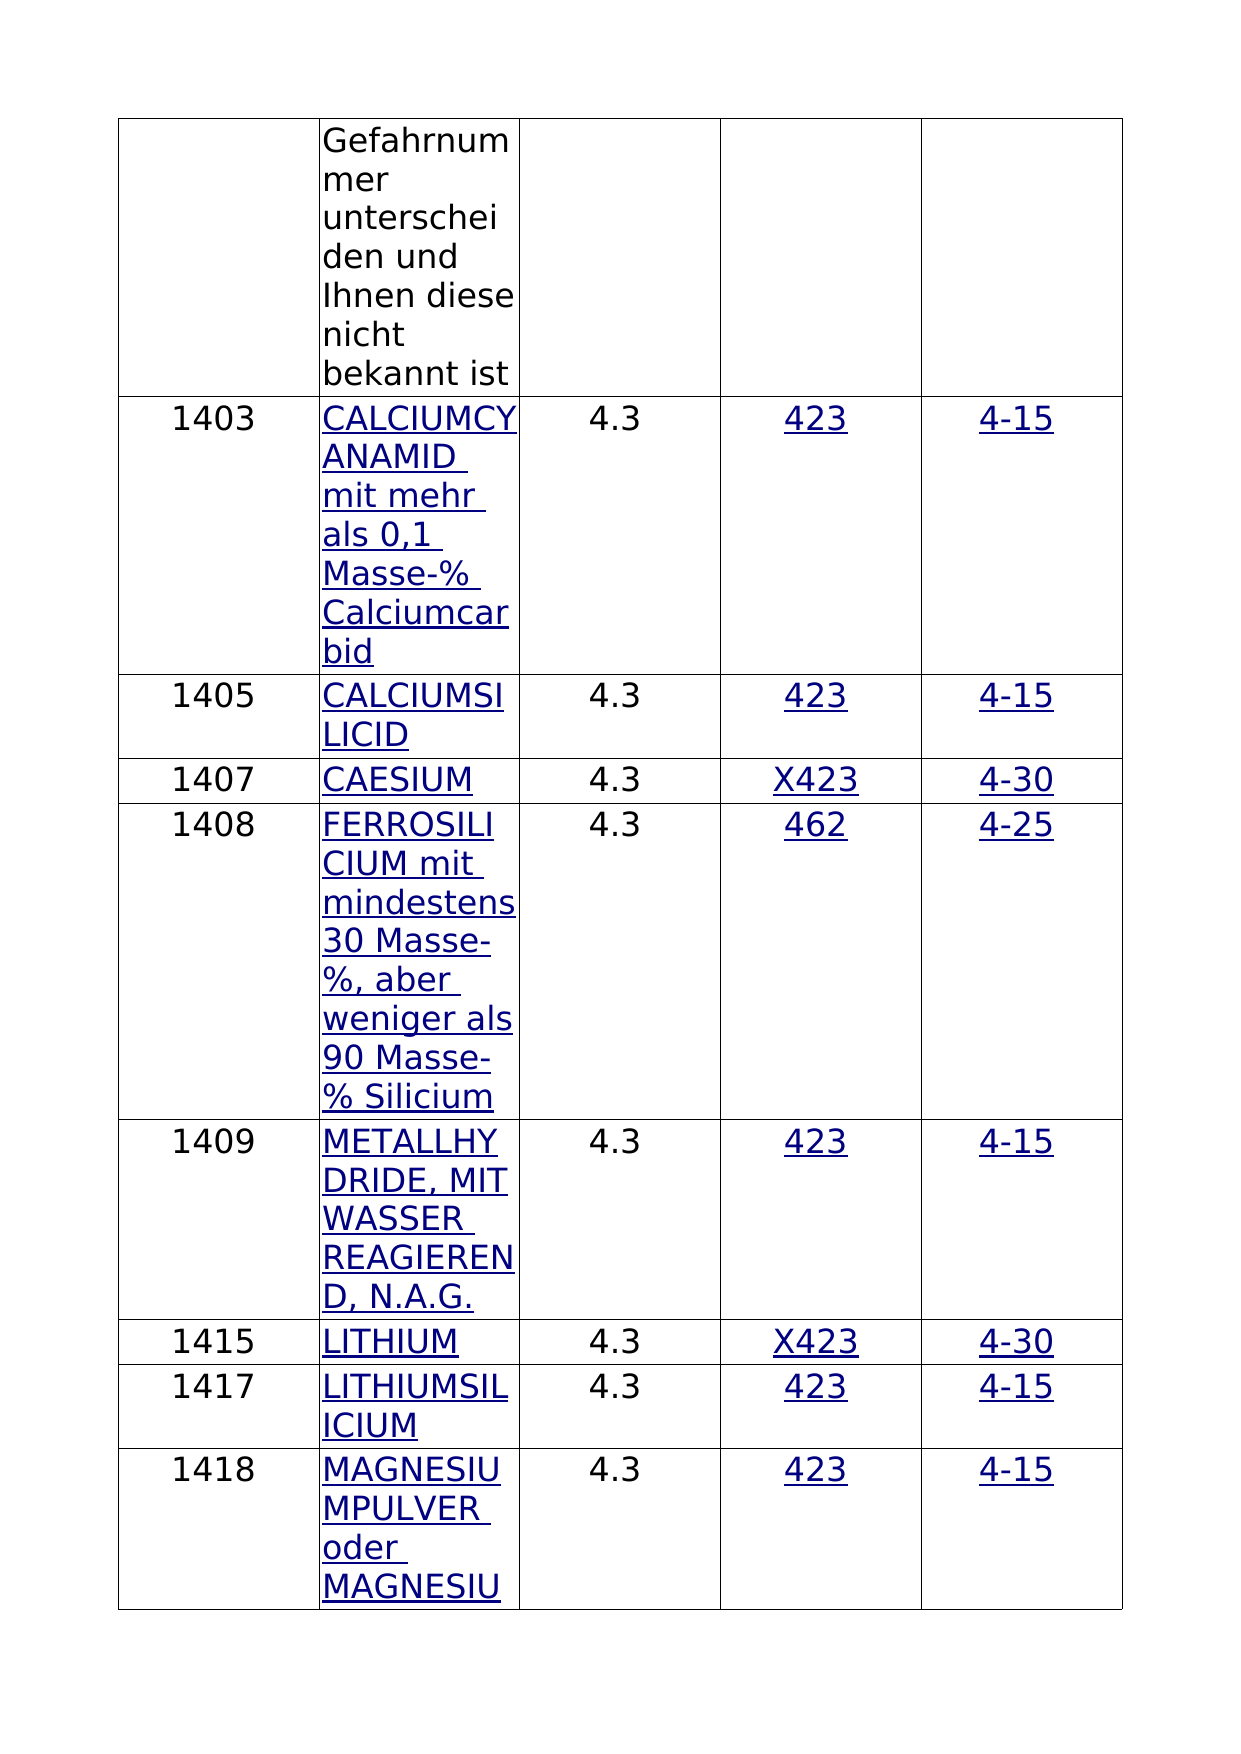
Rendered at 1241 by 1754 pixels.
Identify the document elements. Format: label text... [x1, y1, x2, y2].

table_cell 4.3 [520, 1320, 720, 1364]
table_cell 423 [721, 675, 921, 758]
table_cell 462 [721, 804, 921, 1119]
table_cell 1417 [119, 1365, 319, 1448]
table_cell 1409 [119, 1120, 319, 1319]
table_cell CALCIUMCYANAMID mit mehr als 0,1 Masse-% Calciumcarbid [320, 397, 519, 674]
table_cell Gefahrnummer unterscheiden und Ihnen diese nicht bekannt ist [320, 119, 519, 396]
table_cell LITHIUMSILICIUM [320, 1365, 519, 1448]
table_cell 1405 [119, 675, 319, 758]
table_cell 423 [721, 397, 921, 674]
table_cell [721, 119, 921, 396]
table_cell [119, 119, 319, 396]
table_cell 4-15 [922, 1365, 1122, 1448]
table_cell CAESIUM [320, 759, 519, 802]
table_cell 1403 [119, 397, 319, 674]
table_cell 4.3 [520, 1365, 720, 1448]
table_cell 4.3 [520, 1449, 720, 1609]
table_cell FERROSILICIUM mit mindestens 30 Masse-%, aber weniger als 90 Masse-% Silicium [320, 804, 519, 1119]
table_cell METALLHYDRIDE, MIT WASSER REAGIEREND, N.A.G. [320, 1120, 519, 1319]
table_cell [520, 119, 720, 396]
table_cell 1407 [119, 759, 319, 802]
table_cell X423 [721, 759, 921, 802]
table_cell 4-30 [922, 759, 1122, 802]
table_cell 1418 [119, 1449, 319, 1609]
table_cell 4.3 [520, 1120, 720, 1319]
table_cell 1415 [119, 1320, 319, 1364]
table_cell 423 [721, 1365, 921, 1448]
table_cell 423 [721, 1449, 921, 1609]
table_cell CALCIUMSILICID [320, 675, 519, 758]
table_cell LITHIUM [320, 1320, 519, 1364]
table_cell [922, 119, 1122, 396]
table_cell 4-15 [922, 675, 1122, 758]
table_cell 4-15 [922, 1449, 1122, 1609]
table_cell X423 [721, 1320, 921, 1364]
table_cell 1408 [119, 804, 319, 1119]
table_cell 4.3 [520, 804, 720, 1119]
table_cell 4.3 [520, 759, 720, 802]
table_cell 4-15 [922, 397, 1122, 674]
table_cell 4-30 [922, 1320, 1122, 1364]
table_cell 4-25 [922, 804, 1122, 1119]
table_cell 4.3 [520, 675, 720, 758]
table_cell 423 [721, 1120, 921, 1319]
table_cell MAGNESIUMPULVER oder MAGNESIU [320, 1449, 519, 1609]
table_cell 4-15 [922, 1120, 1122, 1319]
table_cell 4.3 [520, 397, 720, 674]
